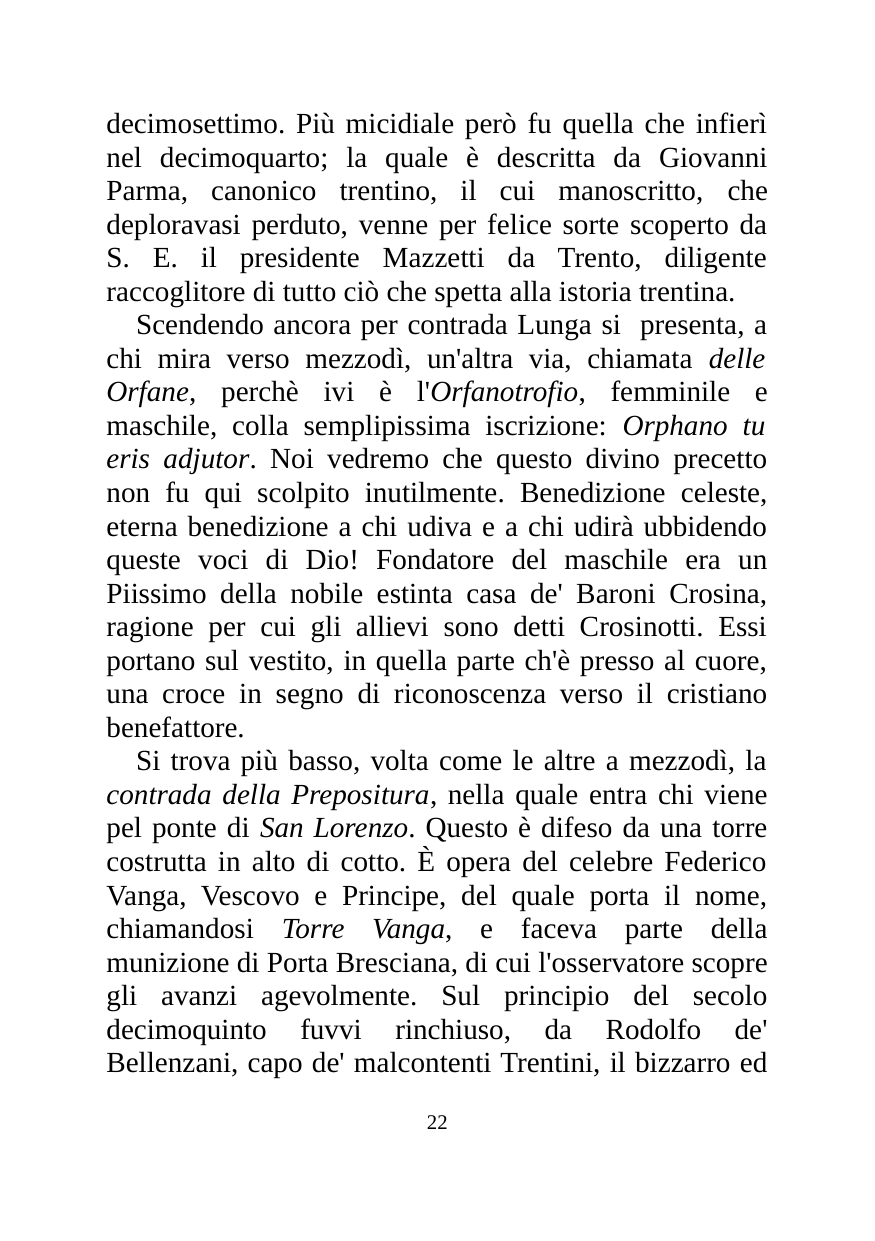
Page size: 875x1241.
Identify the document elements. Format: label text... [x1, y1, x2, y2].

text Si trova più basso, volta come le altre a mezzodì, la contrada della Prepositura, nella quale entra chi viene pel ponte di San Lorenzo. Questo è difeso da una torre costrutta in alto di cotto. È opera del celebre Federico Vanga, Vescovo e Principe, del quale porta il nome, chiamandosi Torre Vanga, e faceva parte della munizione di Porta Bresciana, di cui l'osservatore scopre gli avanzi agevolmente. Sul principio del secolo decimoquinto fuvvi rinchiuso, da Rodolfo de' Bellenzani, capo de' malcontenti Trentini, il bizzarro ed [106, 743, 768, 1079]
text decimosettimo. Più micidiale però fu quella che infierì nel decimoquarto; la quale è descritta da Giovanni Parma, canonico trentino, il cui manoscritto, che deploravasi perduto, venne per felice sorte scoperto da S. E. il presidente Mazzetti da Trento, diligente raccoglitore di tutto ciò che spetta alla istoria trentina. [106, 106, 768, 307]
text Scendendo ancora per contrada Lunga si presenta, a chi mira verso mezzodì, un'altra via, chiamata delle Orfane, perchè ivi è l'Orfanotrofio, femminile e maschile, colla semplipissima iscrizione: Orphano tu eris adjutor. Noi vedremo che questo divino precetto non fu qui scolpito inutilmente. Benedizione celeste, eterna benedizione a chi udiva e a chi udirà ubbidendo queste voci di Dio! Fondatore del maschile era un Piissimo della nobile estinta casa de' Baroni Crosina, ragione per cui gli allievi sono detti Crosinotti. Essi portano sul vestito, in quella parte ch'è presso al cuore, una croce in segno di riconoscenza verso il cristiano benefattore. [106, 307, 768, 743]
